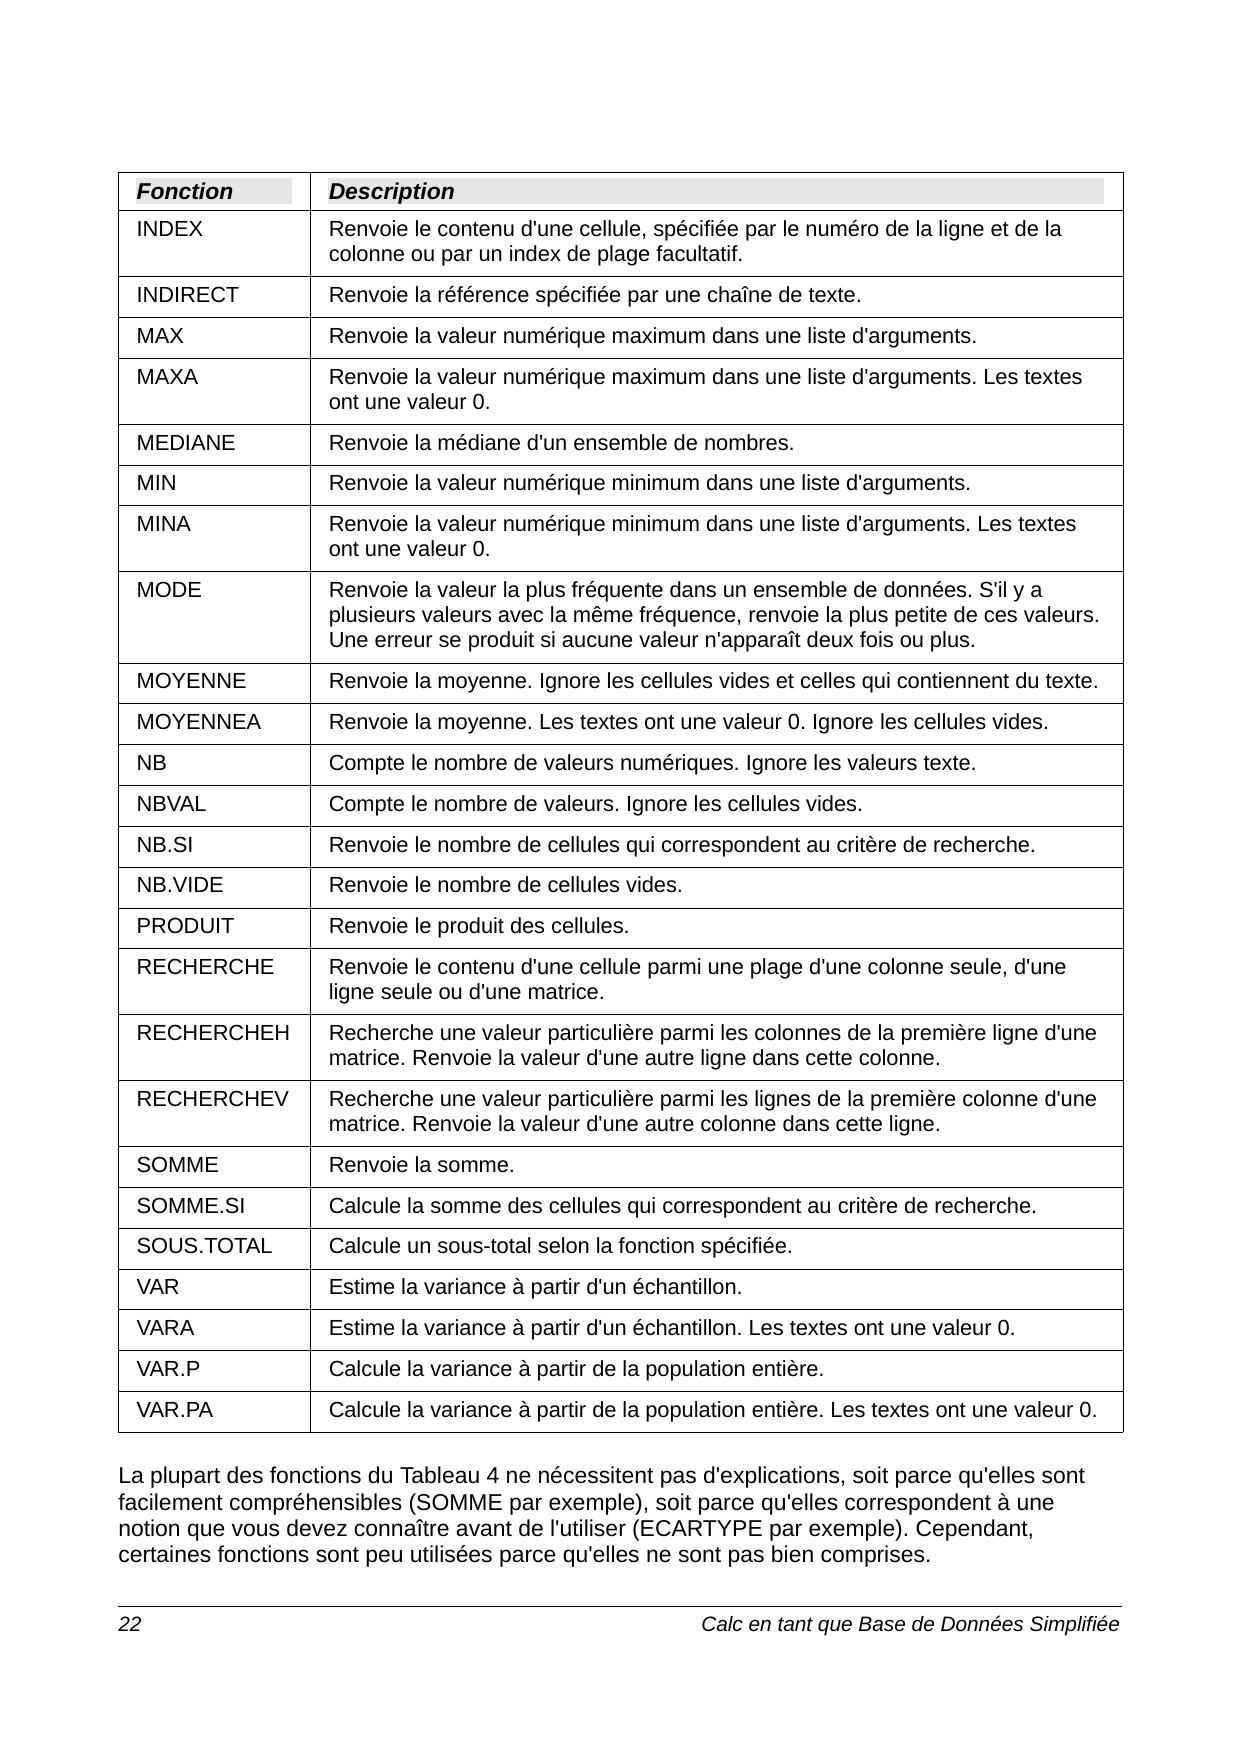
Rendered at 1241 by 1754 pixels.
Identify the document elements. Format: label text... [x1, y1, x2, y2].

table_cell Renvoie le nombre de cellules qui correspondent au critère de recherche. [311, 827, 1123, 867]
table_cell Renvoie la valeur numérique maximum dans une liste d'arguments. Les textes ont une valeur 0. [311, 359, 1123, 424]
table_cell Renvoie la valeur la plus fréquente dans un ensemble de données. S'il y a plusieurs valeurs avec la même fréquence, renvoie la plus petite de ces valeurs. Une erreur se produit si aucune valeur n'apparaît deux fois ou plus. [311, 572, 1123, 662]
table_cell Renvoie le produit des cellules. [311, 909, 1123, 948]
table_cell Renvoie le contenu d'une cellule parmi une plage d'une colonne seule, d'une ligne seule ou d'une matrice. [311, 949, 1123, 1014]
table_cell Calcule la somme des cellules qui correspondent au critère de recherche. [311, 1188, 1123, 1228]
table_cell VAR [119, 1270, 310, 1309]
table_cell Estime la variance à partir d'un échantillon. Les textes ont une valeur 0. [311, 1310, 1123, 1350]
table_header Description [311, 173, 1123, 210]
table_cell Calcule la variance à partir de la population entière. [311, 1351, 1123, 1391]
table_cell MAXA [119, 359, 310, 424]
table_cell VAR.P [119, 1351, 310, 1391]
table_cell Renvoie la moyenne. Ignore les cellules vides et celles qui contiennent du texte. [311, 664, 1123, 703]
table_cell Renvoie la médiane d'un ensemble de nombres. [311, 425, 1123, 464]
table_cell MAX [119, 318, 310, 358]
table_cell Renvoie la valeur numérique maximum dans une liste d'arguments. [311, 318, 1123, 358]
table_cell Calcule un sous-total selon la fonction spécifiée. [311, 1229, 1123, 1268]
table_cell SOMME [119, 1147, 310, 1187]
table_cell Compte le nombre de valeurs. Ignore les cellules vides. [311, 786, 1123, 826]
table_cell MOYENNEA [119, 704, 310, 744]
table_cell Renvoie le contenu d'une cellule, spécifiée par le numéro de la ligne et de la colonne ou par un index de plage facultatif. [311, 211, 1123, 276]
table_cell Renvoie la somme. [311, 1147, 1123, 1187]
table_cell Recherche une valeur particulière parmi les colonnes de la première ligne d'une matrice. Renvoie la valeur d'une autre ligne dans cette colonne. [311, 1015, 1123, 1080]
table_cell INDIRECT [119, 277, 310, 317]
table_cell NB.SI [119, 827, 310, 867]
table_cell SOUS.TOTAL [119, 1229, 310, 1268]
table_cell RECHERCHEV [119, 1081, 310, 1146]
table_cell MOYENNE [119, 664, 310, 703]
table_cell SOMME.SI [119, 1188, 310, 1228]
table_cell NBVAL [119, 786, 310, 826]
table_cell INDEX [119, 211, 310, 276]
table_cell Estime la variance à partir d'un échantillon. [311, 1270, 1123, 1309]
table_cell VARA [119, 1310, 310, 1350]
table_cell RECHERCHEH [119, 1015, 310, 1080]
table_cell RECHERCHE [119, 949, 310, 1014]
table_cell MINA [119, 506, 310, 571]
table_cell Renvoie la valeur numérique minimum dans une liste d'arguments. [311, 466, 1123, 505]
table_cell VAR.PA [119, 1392, 310, 1432]
table_cell MIN [119, 466, 310, 505]
table_cell Recherche une valeur particulière parmi les lignes de la première colonne d'une matrice. Renvoie la valeur d'une autre colonne dans cette ligne. [311, 1081, 1123, 1146]
table_cell Compte le nombre de valeurs numériques. Ignore les valeurs texte. [311, 745, 1123, 785]
table_cell Renvoie la valeur numérique minimum dans une liste d'arguments. Les textes ont une valeur 0. [311, 506, 1123, 571]
table_cell Renvoie le nombre de cellules vides. [311, 868, 1123, 907]
table_header Fonction [119, 173, 310, 210]
table_cell Calcule la variance à partir de la population entière. Les textes ont une valeur 0. [311, 1392, 1123, 1432]
table_cell NB.VIDE [119, 868, 310, 907]
table_cell NB [119, 745, 310, 785]
text La plupart des fonctions du Tableau 4 ne nécessitent pas d'explications, soit parce qu'elles sont facilement compréhensibles (SOMME par exemple), soit parce qu'elles correspondent à une notion que vous devez connaître avant de l'utiliser (ECARTYPE par exemple). Cependant, certaines fonctions sont peu utilisées parce qu'elles ne sont pas bien comprises. [118, 1462, 1122, 1567]
table_cell PRODUIT [119, 909, 310, 948]
table_cell MEDIANE [119, 425, 310, 464]
table_cell Renvoie la moyenne. Les textes ont une valeur 0. Ignore les cellules vides. [311, 704, 1123, 744]
table_cell MODE [119, 572, 310, 662]
table_cell Renvoie la référence spécifiée par une chaîne de texte. [311, 277, 1123, 317]
